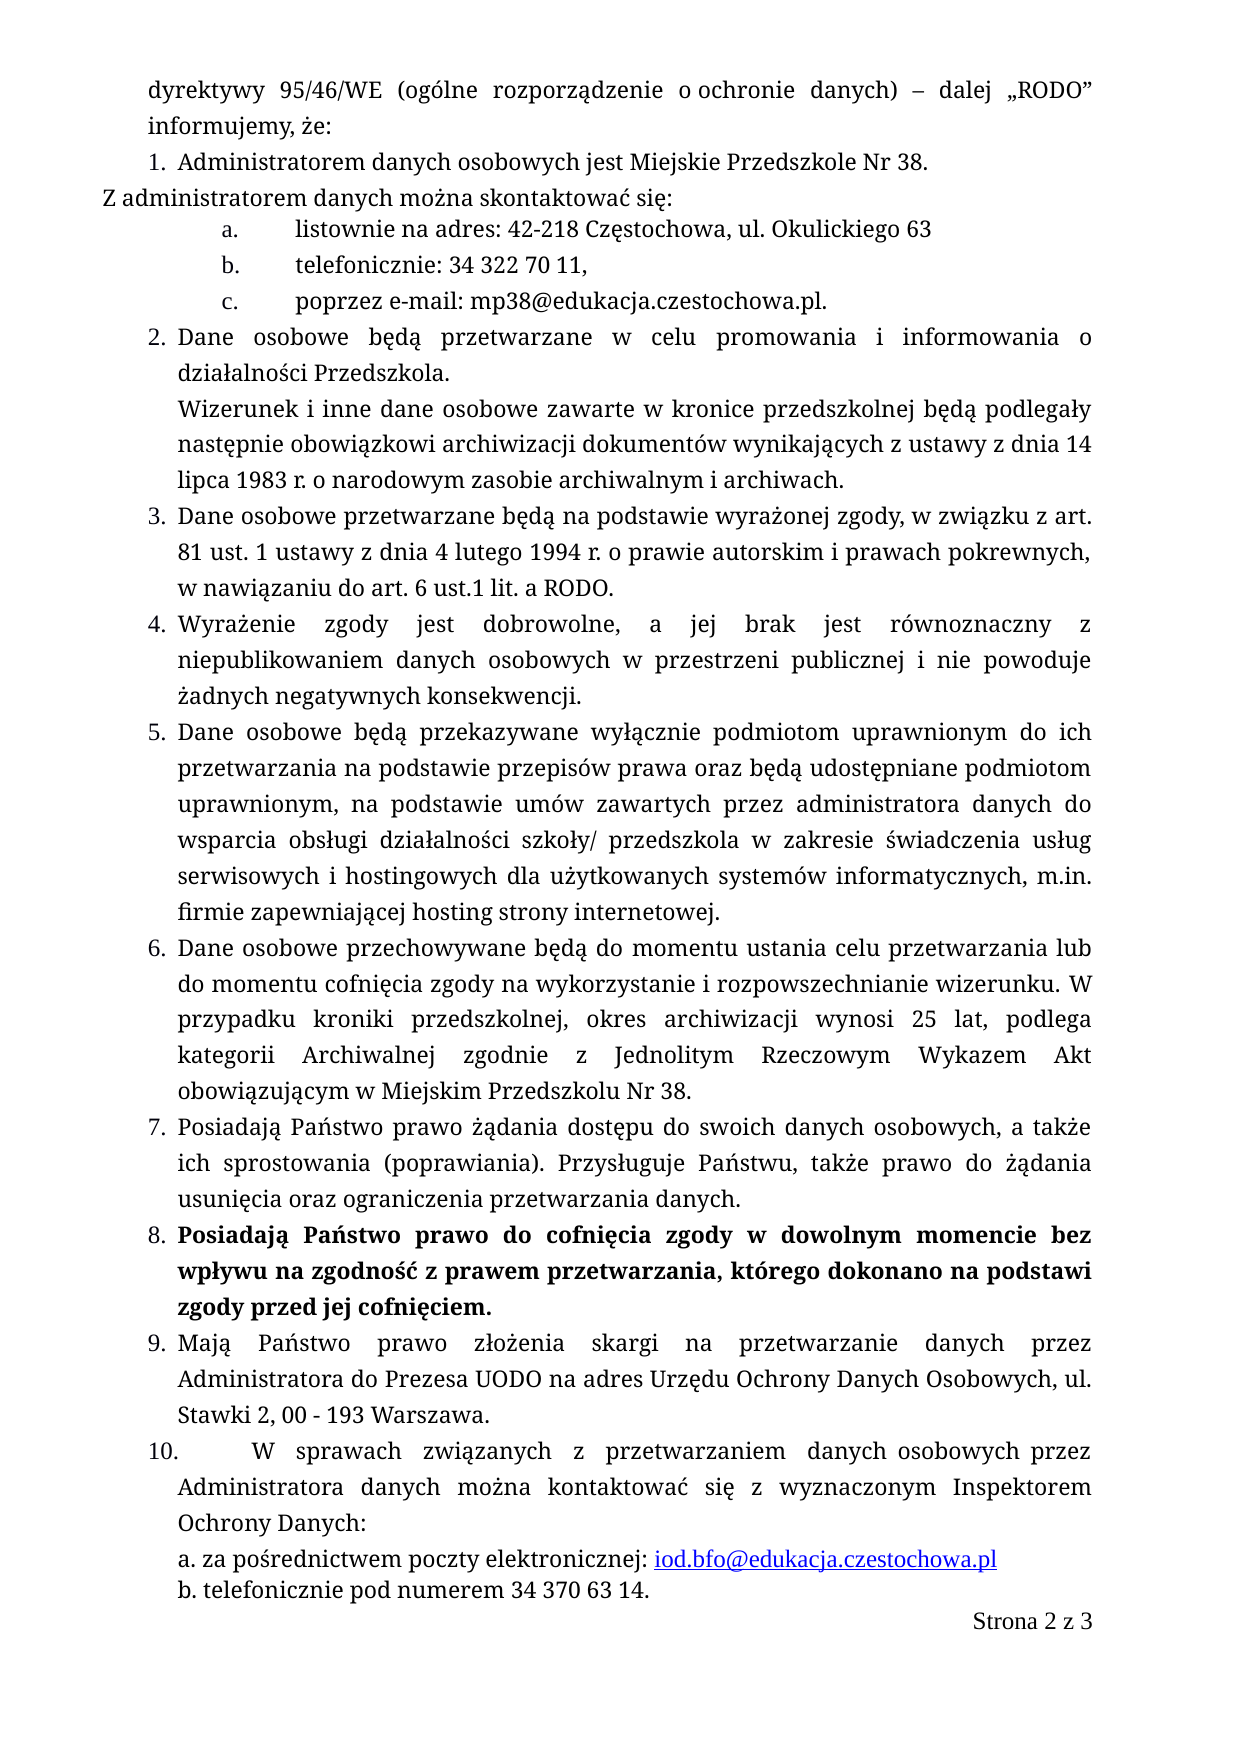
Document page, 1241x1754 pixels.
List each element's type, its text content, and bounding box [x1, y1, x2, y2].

text dyrektywy 95/46/WE (ogólne rozporządzenie o ochronie danych) – dalej „RODO” informujemy, że: [148, 74, 1093, 141]
list Dane osobowe będą przekazywane wyłącznie podmiotom uprawnionym do ich przetwarzania na podstawie przepisów prawa oraz będą udostępniane podmiotom uprawnionym, na podstawie umów zawartych przez administratora danych do wsparcia obsługi działalności szkoły/ przedszkola w zakresie świadczenia usług serwisowych i hostingowych dla użytkowanych systemów informatycznych, m.in. firmie zapewniającej hosting strony internetowej. [148, 716, 1093, 927]
list Wyrażenie zgody jest dobrowolne, a jej brak jest równoznaczny z niepublikowaniem danych osobowych w przestrzeni publicznej i nie powoduje żadnych negatywnych konsekwencji. [148, 608, 1093, 711]
list Administratorem danych osobowych jest Miejskie Przedszkole Nr 38. [148, 146, 1093, 177]
list Mają Państwo prawo złożenia skargi na przetwarzanie danych przez Administratora do Prezesa UODO na adres Urzędu Ochrony Danych Osobowych, ul. Stawki 2, 00 - 193 Warszawa. [148, 1327, 1093, 1430]
list a. za pośrednictwem poczty elektronicznej: iod.bfo@edukacja.czestochowa.pl [177, 1542, 1093, 1574]
list poprzez e-mail: mp38@edukacja.czestochowa.pl. [221, 285, 1093, 316]
list W sprawach związanych z przetwarzaniem danych osobowych przez Administratora danych można kontaktować się z wyznaczonym Inspektorem Ochrony Danych: [148, 1435, 1093, 1538]
list listownie na adres: 42-218 Częstochowa, ul. Okulickiego 63 [221, 213, 1093, 244]
list telefonicznie: 34 322 70 11, [221, 249, 1093, 280]
list Dane osobowe będą przetwarzane w celu promowania i informowania o działalności Przedszkola. [148, 321, 1093, 388]
list Wizerunek i inne dane osobowe zawarte w kronice przedszkolnej będą podlegały następnie obowiązkowi archiwizacji dokumentów wynikających z ustawy z dnia 14 lipca 1983 r. o narodowym zasobie archiwalnym i archiwach. [177, 392, 1093, 496]
list Posiadają Państwo prawo do cofnięcia zgody w dowolnym momencie bez wpływu na zgodność z prawem przetwarzania, którego dokonano na podstawi zgody przed jej cofnięciem. [148, 1219, 1093, 1322]
list Z administratorem danych można skontaktować się: [102, 182, 1093, 213]
list Dane osobowe przechowywane będą do momentu ustania celu przetwarzania lub do momentu cofnięcia zgody na wykorzystanie i rozpowszechnianie wizerunku. W przypadku kroniki przedszkolnej, okres archiwizacji wynosi 25 lat, podlega kategorii Archiwalnej zgodnie z Jednolitym Rzeczowym Wykazem Akt obowiązującym w Miejskim Przedszkolu Nr 38. [148, 932, 1093, 1107]
list Dane osobowe przetwarzane będą na podstawie wyrażonej zgody, w związku z art. 81 ust. 1 ustawy z dnia 4 lutego 1994 r. o prawie autorskim i prawach pokrewnych, w nawiązaniu do art. 6 ust.1 lit. a RODO. [148, 500, 1093, 603]
list Posiadają Państwo prawo żądania dostępu do swoich danych osobowych, a także ich sprostowania (poprawiania). Przysługuje Państwu, także prawo do żądania usunięcia oraz ograniczenia przetwarzania danych. [148, 1111, 1093, 1214]
list b. telefonicznie pod numerem 34 370 63 14. [177, 1574, 1093, 1605]
